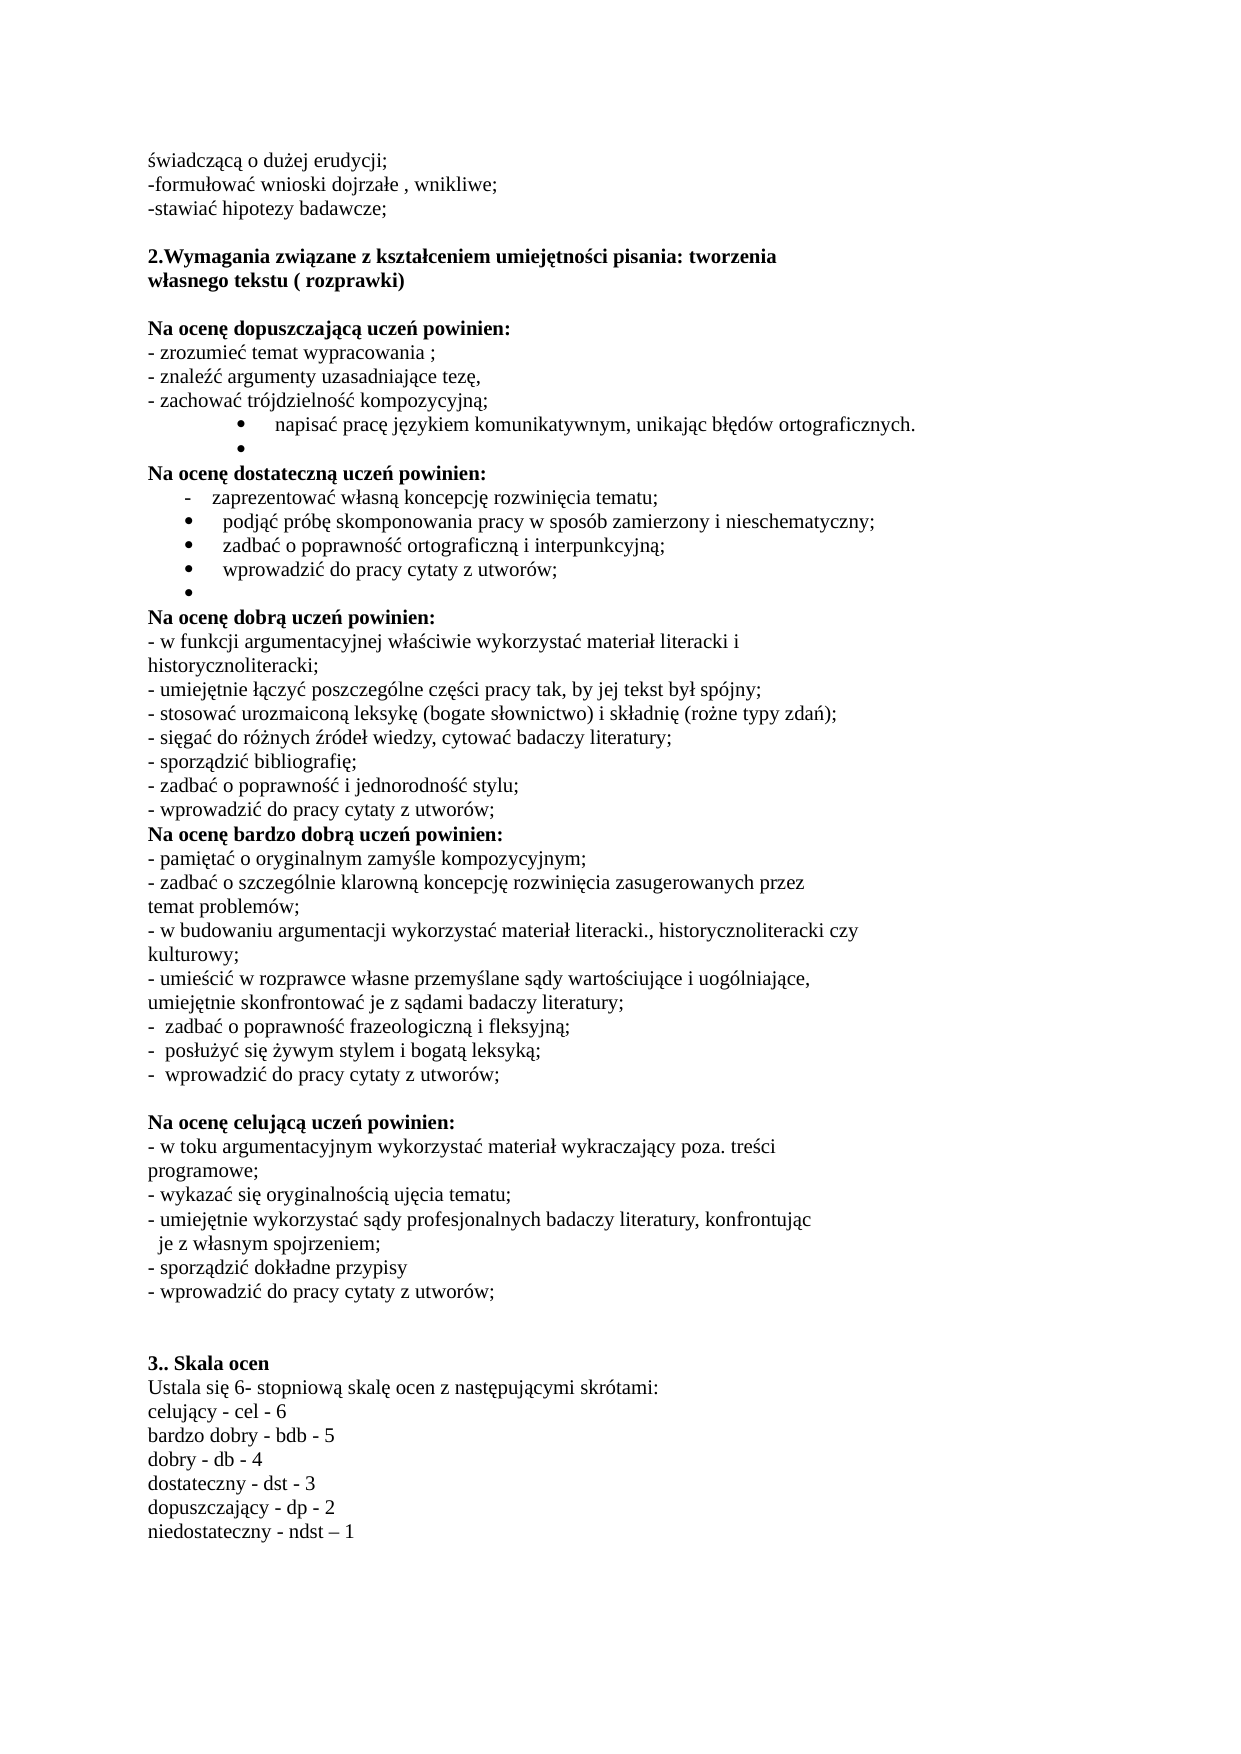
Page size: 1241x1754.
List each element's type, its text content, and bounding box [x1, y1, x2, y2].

text - wprowadzić do pracy cytaty z utworów; [148, 1062, 1092, 1086]
text kulturowy; [148, 942, 1092, 966]
text Ustala się 6- stopniową skalę ocen z następującymi skrótami: [148, 1375, 1092, 1399]
text - zachować trójdzielność kompozycyjną; [148, 388, 1092, 412]
text niedostateczny - ndst – 1 [148, 1519, 1092, 1543]
text - pamiętać o oryginalnym zamyśle kompozycyjnym; [148, 846, 1092, 869]
text Na ocenę dobrą uczeń powinien: [148, 605, 1092, 629]
text - zrozumieć temat wypracowania ; [148, 340, 1092, 364]
text umiejętnie skonfrontować je z sądami badaczy literatury; [148, 990, 1092, 1014]
text dopuszczający - dp - 2 [148, 1495, 1092, 1519]
list zadbać o poprawność ortograficzną i interpunkcyjną; [185, 533, 1092, 557]
list wprowadzić do pracy cytaty z utworów; [185, 557, 1092, 581]
text - w budowaniu argumentacji wykorzystać materiał literacki., historycznoliteracki czy [148, 918, 1092, 942]
text 3.. Skala ocen [148, 1351, 1092, 1375]
text -formułować wnioski dojrzałe , wnikliwe; [148, 172, 1092, 196]
text - sporządzić bibliografię; [148, 749, 1092, 773]
text Na ocenę dopuszczającą uczeń powinien: [148, 316, 1092, 340]
text celujący - cel - 6 [148, 1399, 1092, 1423]
text - zadbać o poprawność frazeologiczną i fleksyjną; [148, 1014, 1092, 1038]
text - umieścić w rozprawce własne przemyślane sądy wartościujące i uogólniające, [148, 966, 1092, 990]
text dobry - db - 4 [148, 1447, 1092, 1471]
text -stawiać hipotezy badawcze; [148, 196, 1092, 220]
text - sięgać do różnych źródeł wiedzy, cytować badaczy literatury; [148, 725, 1092, 749]
text - wprowadzić do pracy cytaty z utworów; [148, 797, 1092, 821]
text bardzo dobry - bdb - 5 [148, 1423, 1092, 1447]
text historycznoliteracki; [148, 653, 1092, 677]
text Na ocenę dostateczną uczeń powinien: [148, 461, 1092, 484]
text - stosować urozmaiconą leksykę (bogate słownictwo) i składnię (rożne typy zdań); [148, 701, 1092, 725]
text - umiejętnie wykorzystać sądy profesjonalnych badaczy literatury, konfrontując [148, 1206, 1092, 1231]
text - zadbać o szczególnie klarowną koncepcję rozwinięcia zasugerowanych przez [148, 869, 1092, 894]
text świadczącą o dużej erudycji; [148, 148, 1092, 172]
text - zadbać o poprawność i jednorodność stylu; [148, 773, 1092, 797]
text Na ocenę celującą uczeń powinien: [148, 1110, 1092, 1134]
text - sporządzić dokładne przypisy [148, 1254, 1092, 1279]
text - zaprezentować własną koncepcję rozwinięcia tematu; [148, 484, 1092, 509]
text - wprowadzić do pracy cytaty z utworów; [148, 1279, 1092, 1303]
text - w funkcji argumentacyjnej właściwie wykorzystać materiał literacki i [148, 629, 1092, 653]
text je z własnym spojrzeniem; [148, 1231, 1092, 1254]
text 2.Wymagania związane z kształceniem umiejętności pisania: tworzenia [148, 244, 1092, 268]
text temat problemów; [148, 894, 1092, 918]
text dostateczny - dst - 3 [148, 1471, 1092, 1495]
text - umiejętnie łączyć poszczególne części pracy tak, by jej tekst był spójny; [148, 677, 1092, 701]
text Na ocenę bardzo dobrą uczeń powinien: [148, 821, 1092, 846]
text - znaleźć argumenty uzasadniające tezę, [148, 364, 1092, 388]
list napisać pracę językiem komunikatywnym, unikając błędów ortograficznych. [237, 412, 1092, 436]
text programowe; [148, 1158, 1092, 1182]
text własnego tekstu ( rozprawki) [148, 268, 1092, 292]
text - wykazać się oryginalnością ujęcia tematu; [148, 1182, 1092, 1206]
text - posłużyć się żywym stylem i bogatą leksyką; [148, 1038, 1092, 1062]
text - w toku argumentacyjnym wykorzystać materiał wykraczający poza. treści [148, 1134, 1092, 1158]
list podjąć próbę skomponowania pracy w sposób zamierzony i nieschematyczny; [185, 509, 1092, 533]
